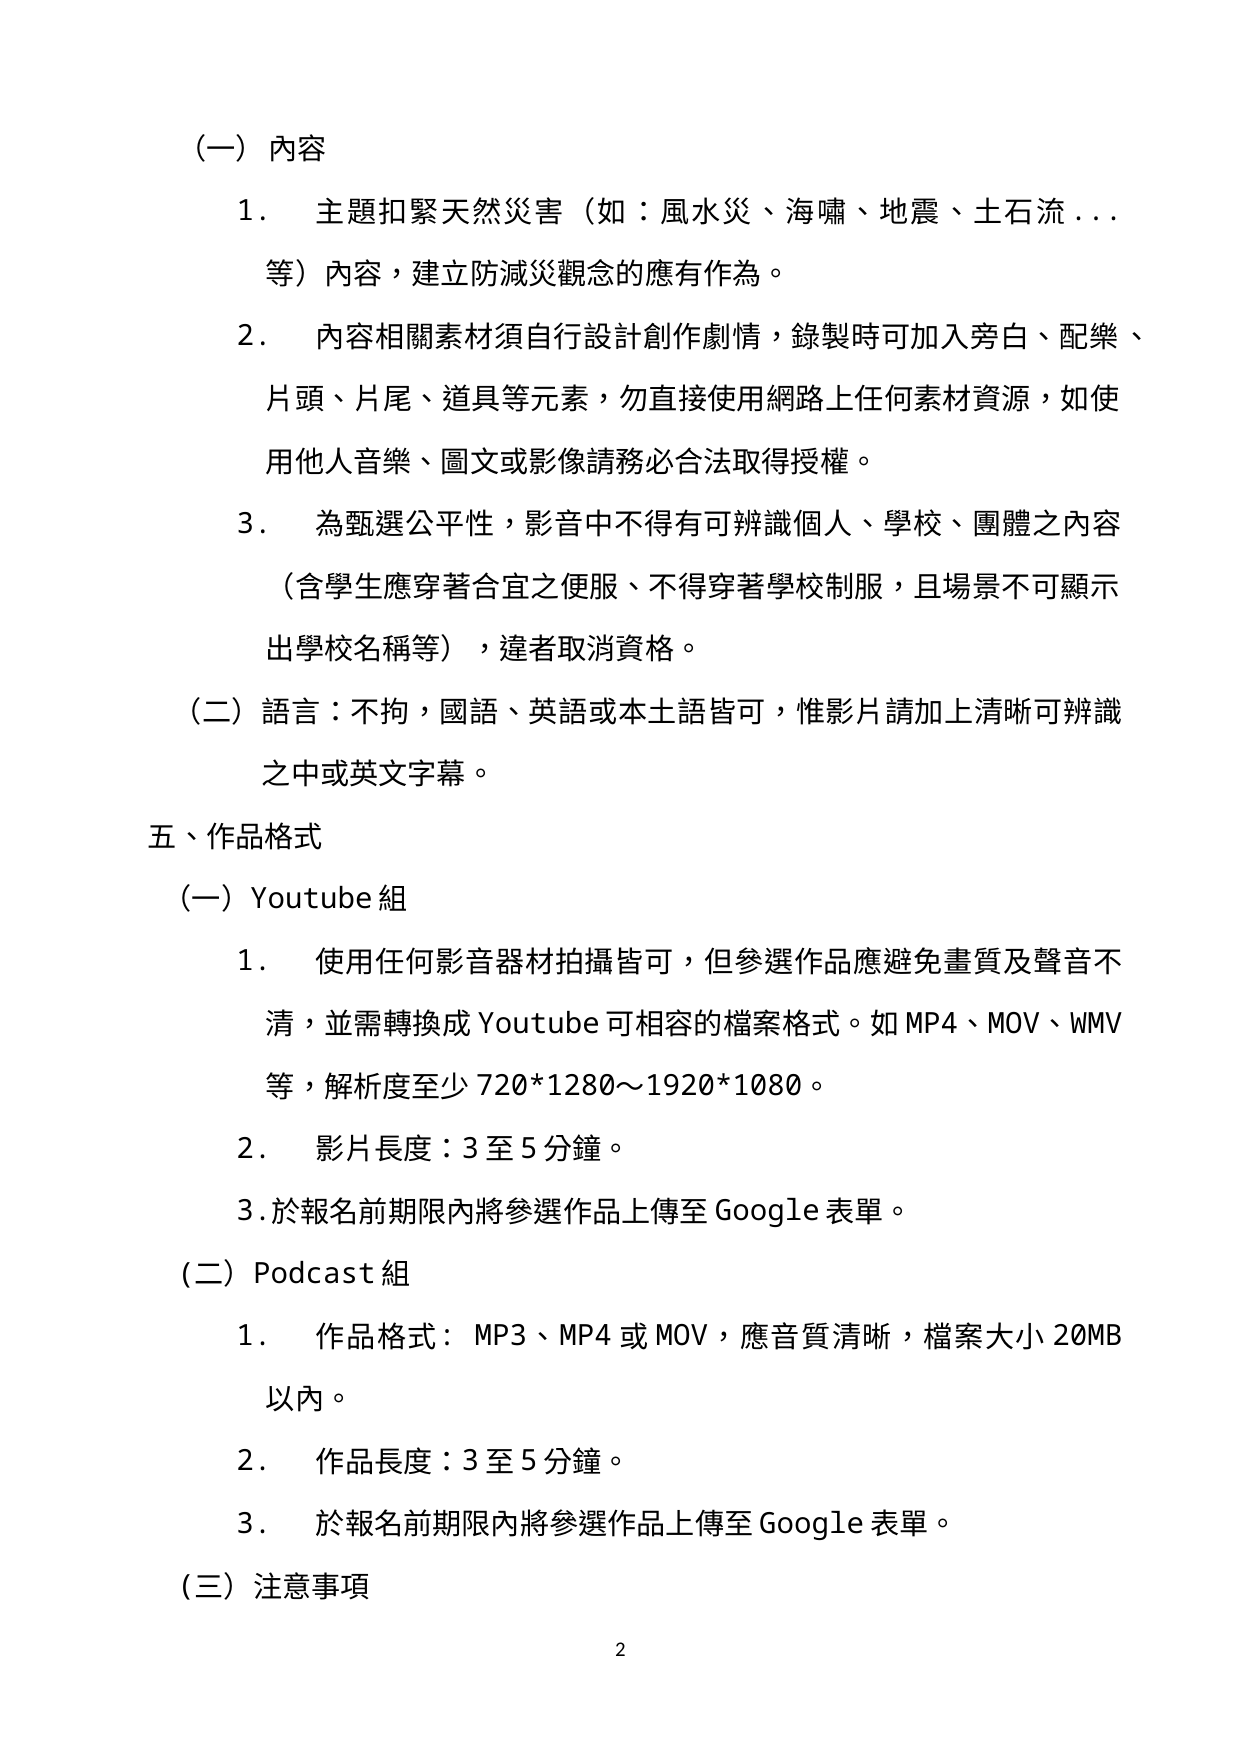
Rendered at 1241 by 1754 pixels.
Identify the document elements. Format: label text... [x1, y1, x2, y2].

text 3.於報名前期限內將參選作品上傳至Google表單。 [236, 1168, 1122, 1230]
text 3. 於報名前期限內將參選作品上傳至Google表單。 [236, 1480, 1122, 1543]
text 1. 主題扣緊天然災害（如：風水災、海嘯、地震、土石流...等）內容，建立防減災觀念的應有作為。 [236, 168, 1122, 293]
text 1. 作品格式: MP3、MP4或MOV，應音質清晰，檔案大小20MB以內。 [236, 1293, 1122, 1418]
text （一） 內容 [118, 105, 1122, 168]
text （一）Youtube組 [118, 855, 1122, 918]
text (三）注意事項 [118, 1543, 1181, 1605]
text 2. 作品長度：3至5分鐘。 [236, 1418, 1122, 1480]
text 五、作品格式 [118, 793, 1122, 855]
text 2. 內容相關素材須自行設計創作劇情，錄製時可加入旁白、配樂、片頭、片尾、道具等元素，勿直接使用網路上任何素材資源，如使用他人音樂、圖文或影像請務必合法取得授權。 [236, 293, 1122, 480]
text （二） 語言：不拘，國語、英語或本土語皆可，惟影片請加上清晰可辨識之中或英文字幕。 [173, 668, 1122, 793]
text 3. 為甄選公平性，影音中不得有可辨識個人、學校、團體之內容（含學生應穿著合宜之便服、不得穿著學校制服，且場景不可顯示出學校名稱等），違者取消資格。 [236, 480, 1122, 668]
text (二）Podcast組 [118, 1230, 1122, 1293]
text 1. 使用任何影音器材拍攝皆可，但參選作品應避免畫質及聲音不清，並需轉換成Youtube可相容的檔案格式。如MP4、MOV、WMV等，解析度至少720*1280～1920*1080。 [236, 918, 1122, 1105]
text 2. 影片長度：3至5分鐘。 [236, 1105, 1122, 1168]
